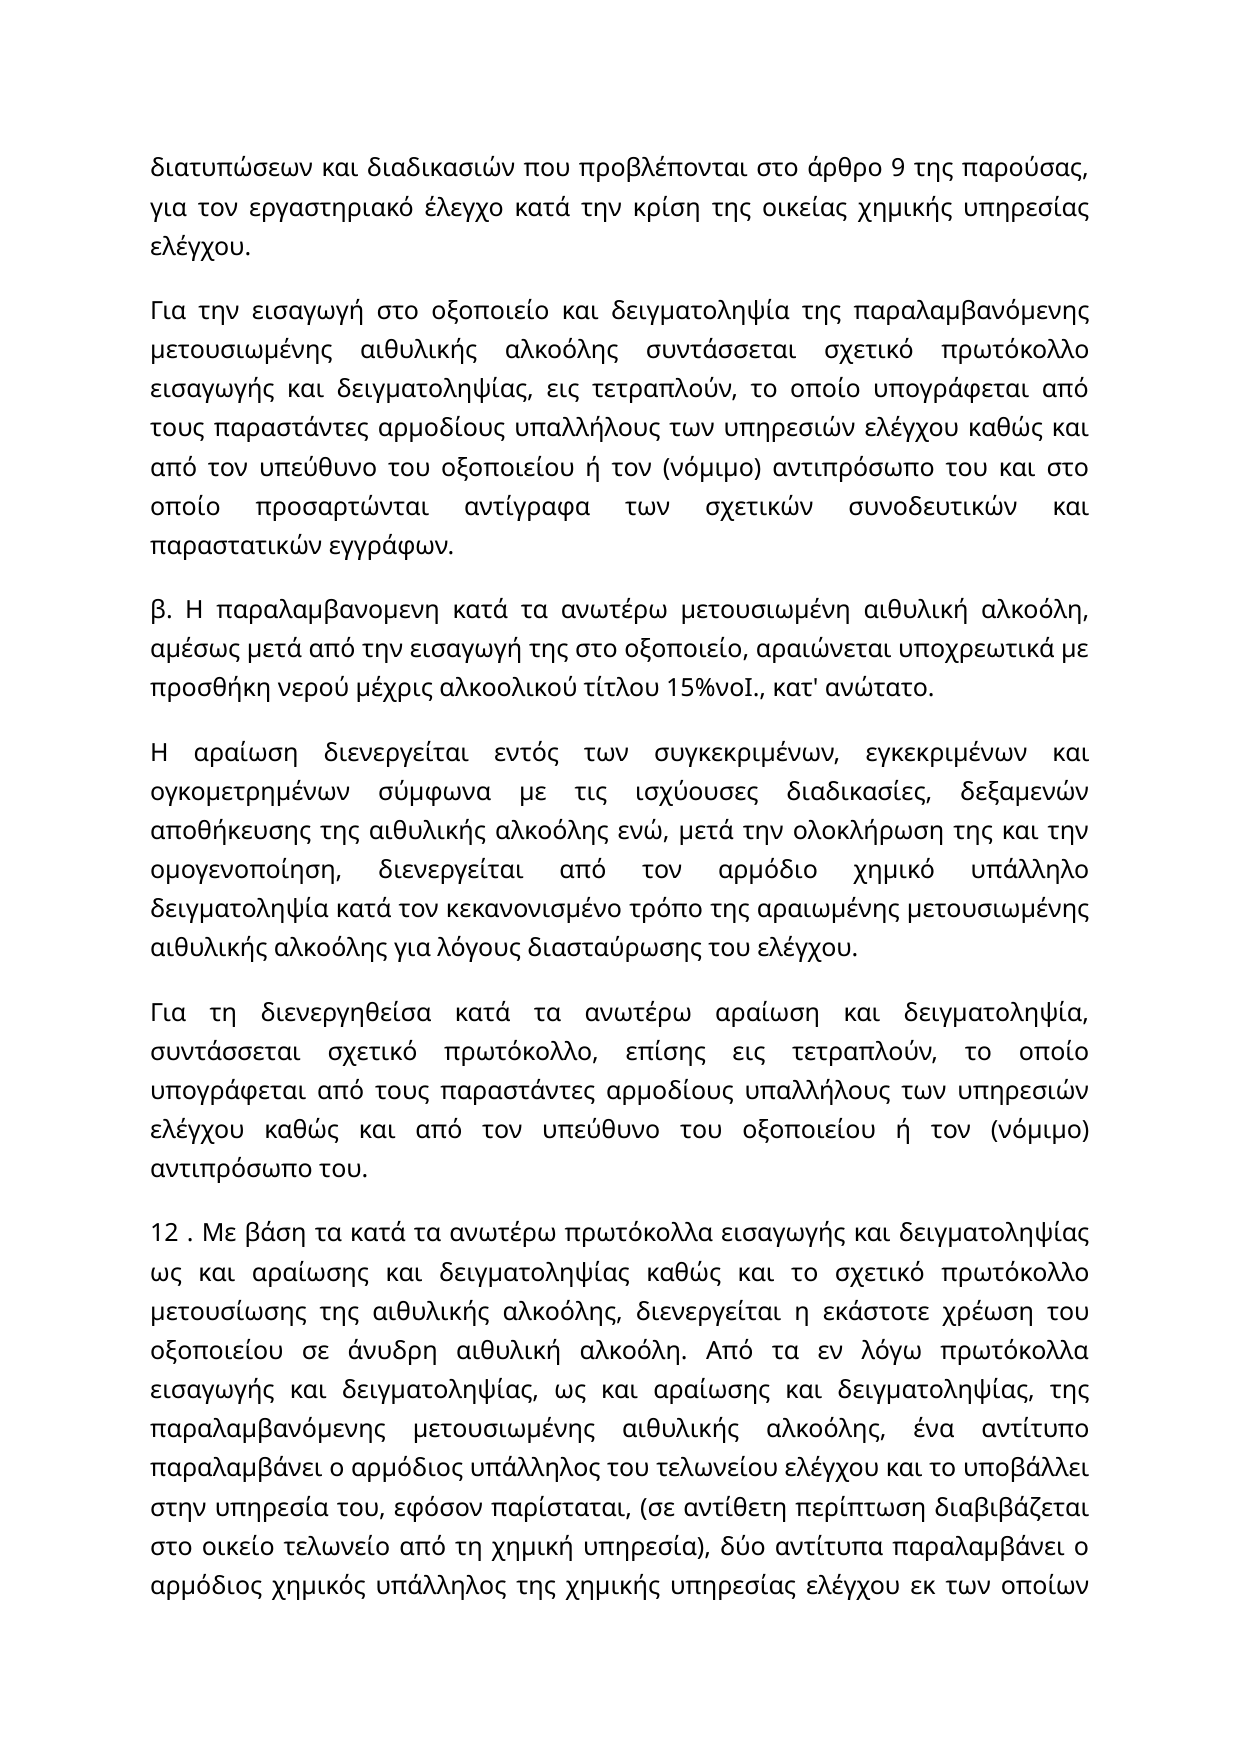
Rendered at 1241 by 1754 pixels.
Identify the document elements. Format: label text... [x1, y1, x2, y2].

text Για την εισαγωγή στο οξοποιείο και δειγματοληψία της παραλαμβανόμενης μετουσιωμένης αιθυλικής αλκοόλης συντάσσεται σχετικό πρωτόκολλο εισαγωγής και δειγματοληψίας, εις τετραπλούν, το οποίο υπογράφεται από τους παραστάντες αρμοδίους υπαλλήλους των υπηρεσιών ελέγχου καθώς και από τον υπεύθυνο του οξοποιείου ή τον (νόμιμο) αντιπρόσωπο του και στο οποίο προσαρτώνται αντίγραφα των σχετικών συνοδευτικών και παραστατικών εγγράφων. [150, 292, 1090, 562]
text 12 . Με βάση τα κατά τα ανωτέρω πρωτόκολλα εισαγωγής και δειγματοληψίας ως και αραίωσης και δειγματοληψίας καθώς και το σχετικό πρωτόκολλο μετουσίωσης της αιθυλικής αλκοόλης, διενεργείται η εκάστοτε χρέωση του οξοποιείου σε άνυδρη αιθυλική αλκοόλη. Από τα εν λόγω πρωτόκολλα εισαγωγής και δειγματοληψίας, ως και αραίωσης και δειγματοληψίας, της παραλαμβανόμενης μετουσιωμένης αιθυλικής αλκοόλης, ένα αντίτυπο παραλαμβάνει ο αρμόδιος υπάλληλος του τελωνείου ελέγχου και το υποβάλλει στην υπηρεσία του, εφόσον παρίσταται, (σε αντίθετη περίπτωση διαβιβάζεται στο οικείο τελωνείο από τη χημική υπηρεσία), δύο αντίτυπα παραλαμβάνει ο αρμόδιος χημικός υπάλληλος της χημικής υπηρεσίας ελέγχου εκ των οποίων [150, 1215, 1090, 1602]
text Για τη διενεργηθείσα κατά τα ανωτέρω αραίωση και δειγματοληψία, συντάσσεται σχετικό πρωτόκολλο, επίσης εις τετραπλούν, το οποίο υπογράφεται από τους παραστάντες αρμοδίους υπαλλήλους των υπηρεσιών ελέγχου καθώς και από τον υπεύθυνο του οξοποιείου ή τον (νόμιμο) αντιπρόσωπο του. [150, 994, 1090, 1185]
text β. Η παραλαμβανομενη κατά τα ανωτέρω μετουσιωμένη αιθυλική αλκοόλη, αμέσως μετά από την εισαγωγή της στο οξοποιείο, αραιώνεται υποχρεωτικά με προσθήκη νερού μέχρις αλκοολικού τίτλου 15%νοΙ., κατ' ανώτατο. [150, 592, 1090, 704]
text διατυπώσεων και διαδικασιών που προβλέπονται στο άρθρο 9 της παρούσας, για τον εργαστηριακό έλεγχο κατά την κρίση της οικείας χημικής υπηρεσίας ελέγχου. [150, 150, 1090, 262]
text Η αραίωση διενεργείται εντός των συγκεκριμένων, εγκεκριμένων και ογκομετρημένων σύμφωνα με τις ισχύουσες διαδικασίες, δεξαμενών αποθήκευσης της αιθυλικής αλκοόλης ενώ, μετά την ολοκλήρωση της και την ομογενοποίηση, διενεργείται από τον αρμόδιο χημικό υπάλληλο δειγματοληψία κατά τον κεκανονισμένο τρόπο της αραιωμένης μετουσιωμένης αιθυλικής αλκοόλης για λόγους διασταύρωσης του ελέγχου. [150, 734, 1090, 964]
